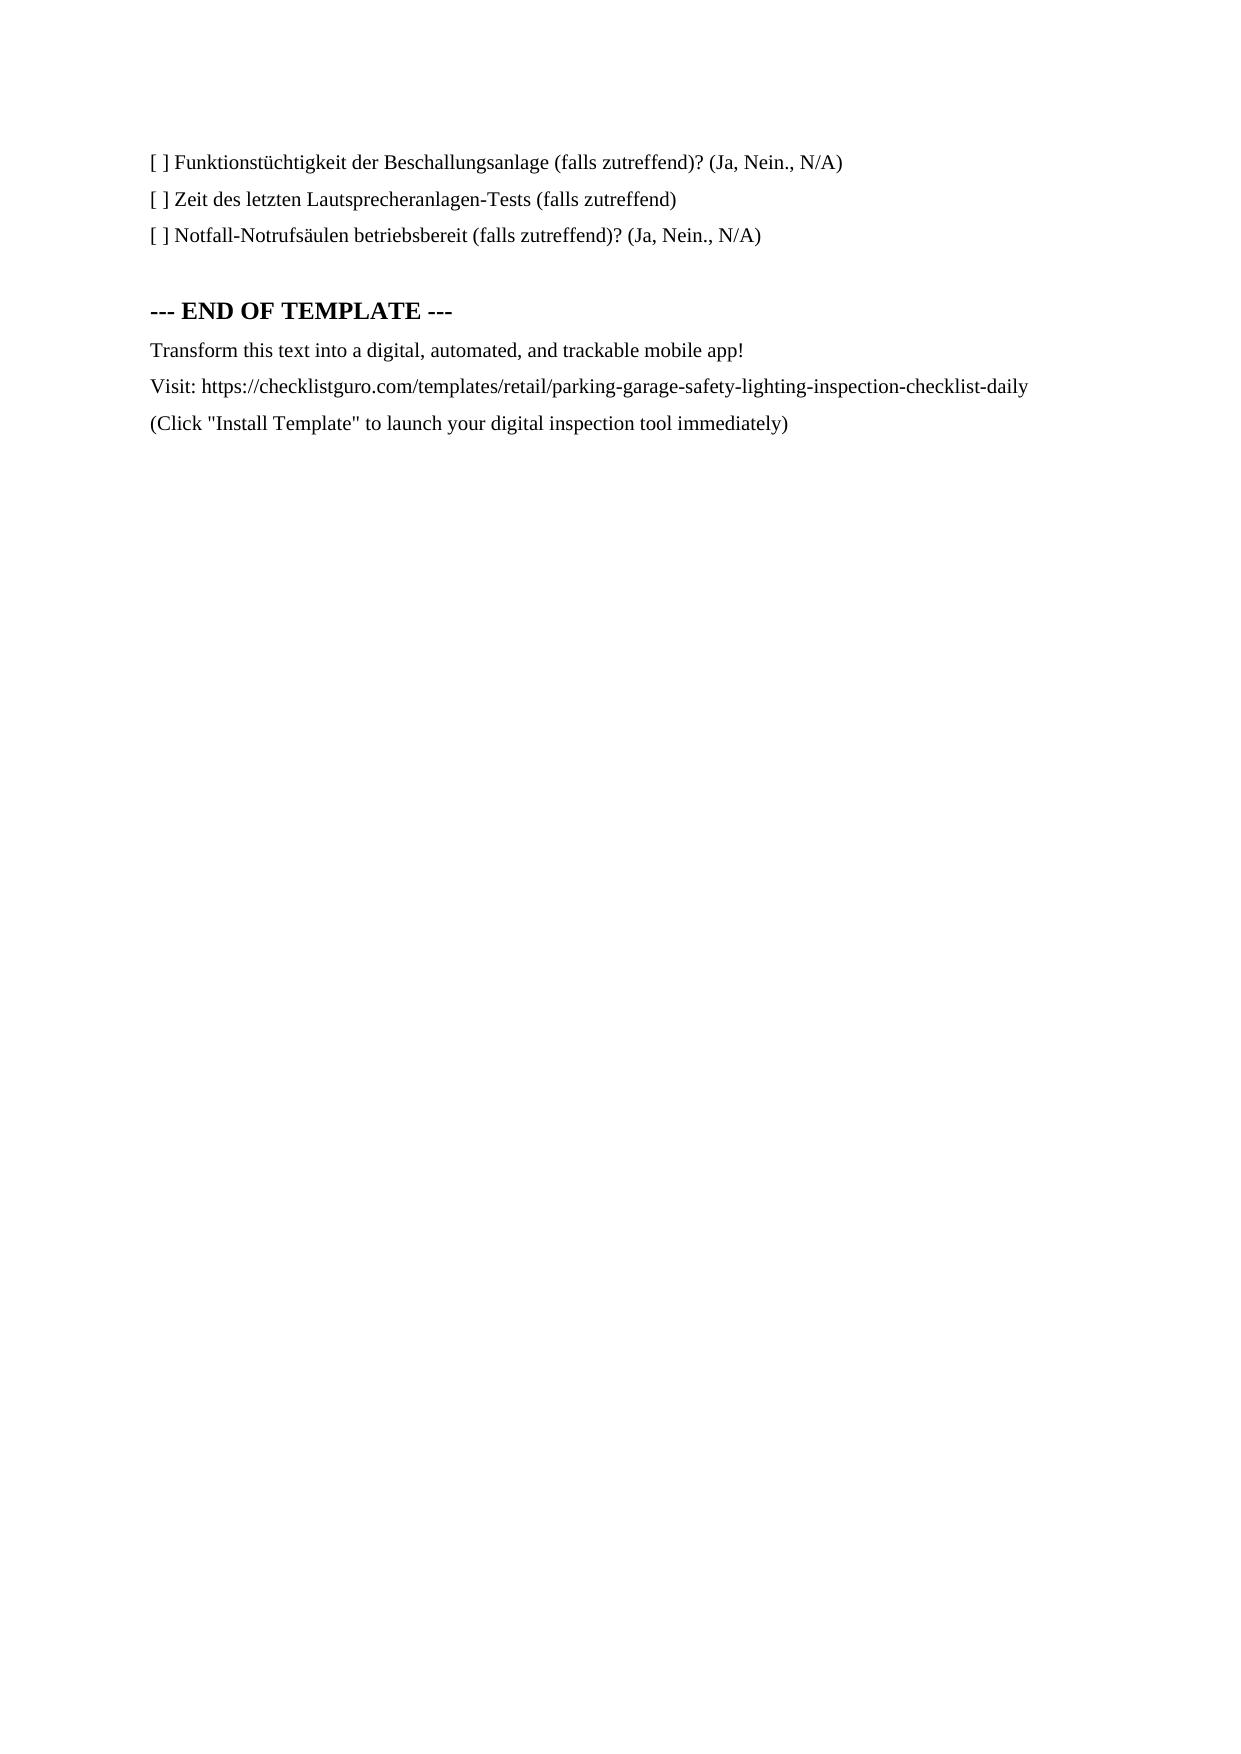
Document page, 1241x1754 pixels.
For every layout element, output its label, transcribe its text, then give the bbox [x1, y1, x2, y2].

text Transform this text into a digital, automated, and trackable mobile app! [150, 337, 1090, 362]
text [ ] Zeit des letzten Lautsprecheranlagen-Tests (falls zutreffend) [150, 187, 1090, 211]
text (Click "Install Template" to launch your digital inspection tool immediately) [150, 411, 1090, 435]
text --- END OF TEMPLATE --- [150, 296, 1090, 325]
text Visit: https://checklistguro.com/templates/retail/parking-garage-safety-lighting-inspection-checklist-daily [150, 374, 1090, 398]
text [ ] Funktionstüchtigkeit der Beschallungsanlage (falls zutreffend)? (Ja, Nein., N/A) [150, 150, 1090, 174]
text [ ] Notfall-Notrufsäulen betriebsbereit (falls zutreffend)? (Ja, Nein., N/A) [150, 223, 1090, 247]
